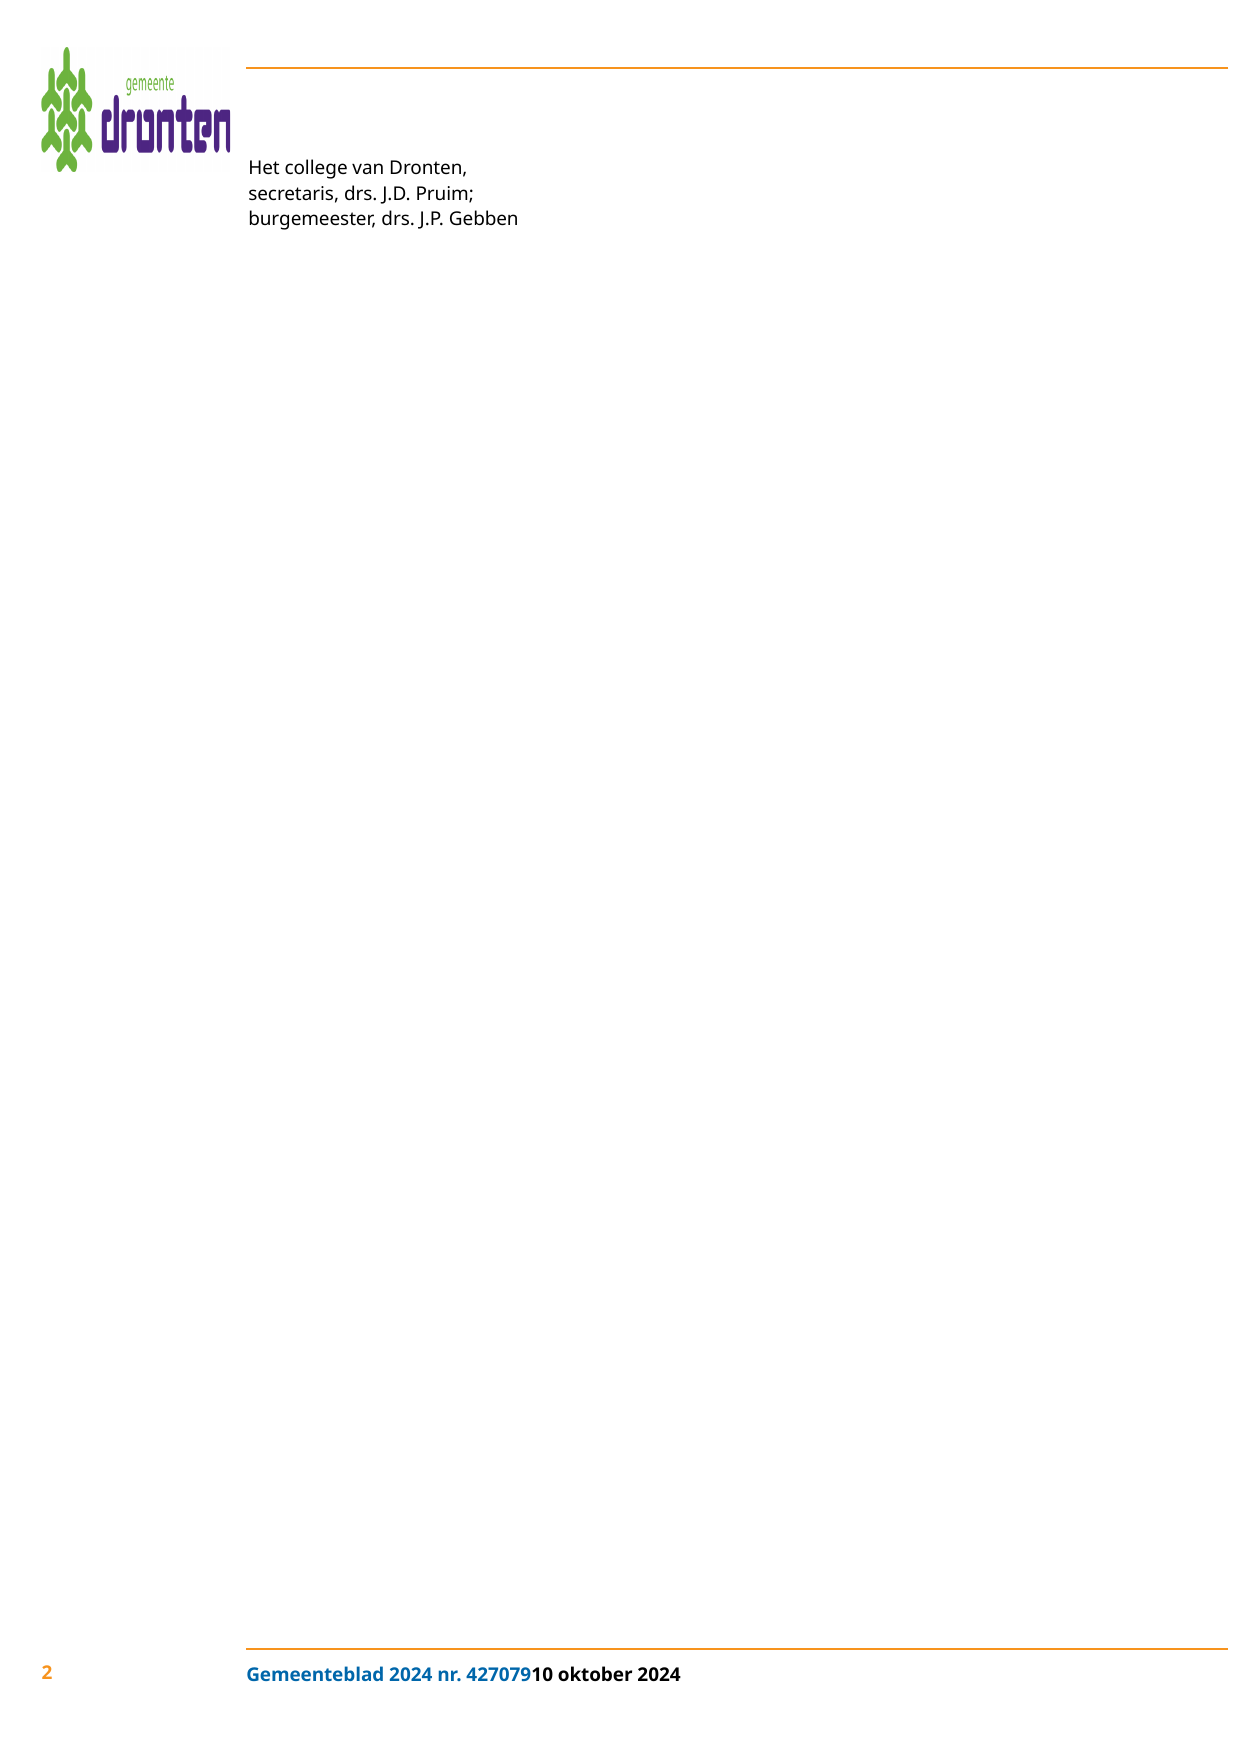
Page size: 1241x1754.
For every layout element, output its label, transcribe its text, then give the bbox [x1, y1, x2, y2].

text secretaris, drs. J.D. Pruim; [248, 180, 1152, 205]
text burgemeester, drs. J.P. Gebben [248, 205, 1152, 231]
text Het college van Dronten, [248, 154, 1152, 180]
picture [41, 47, 231, 172]
